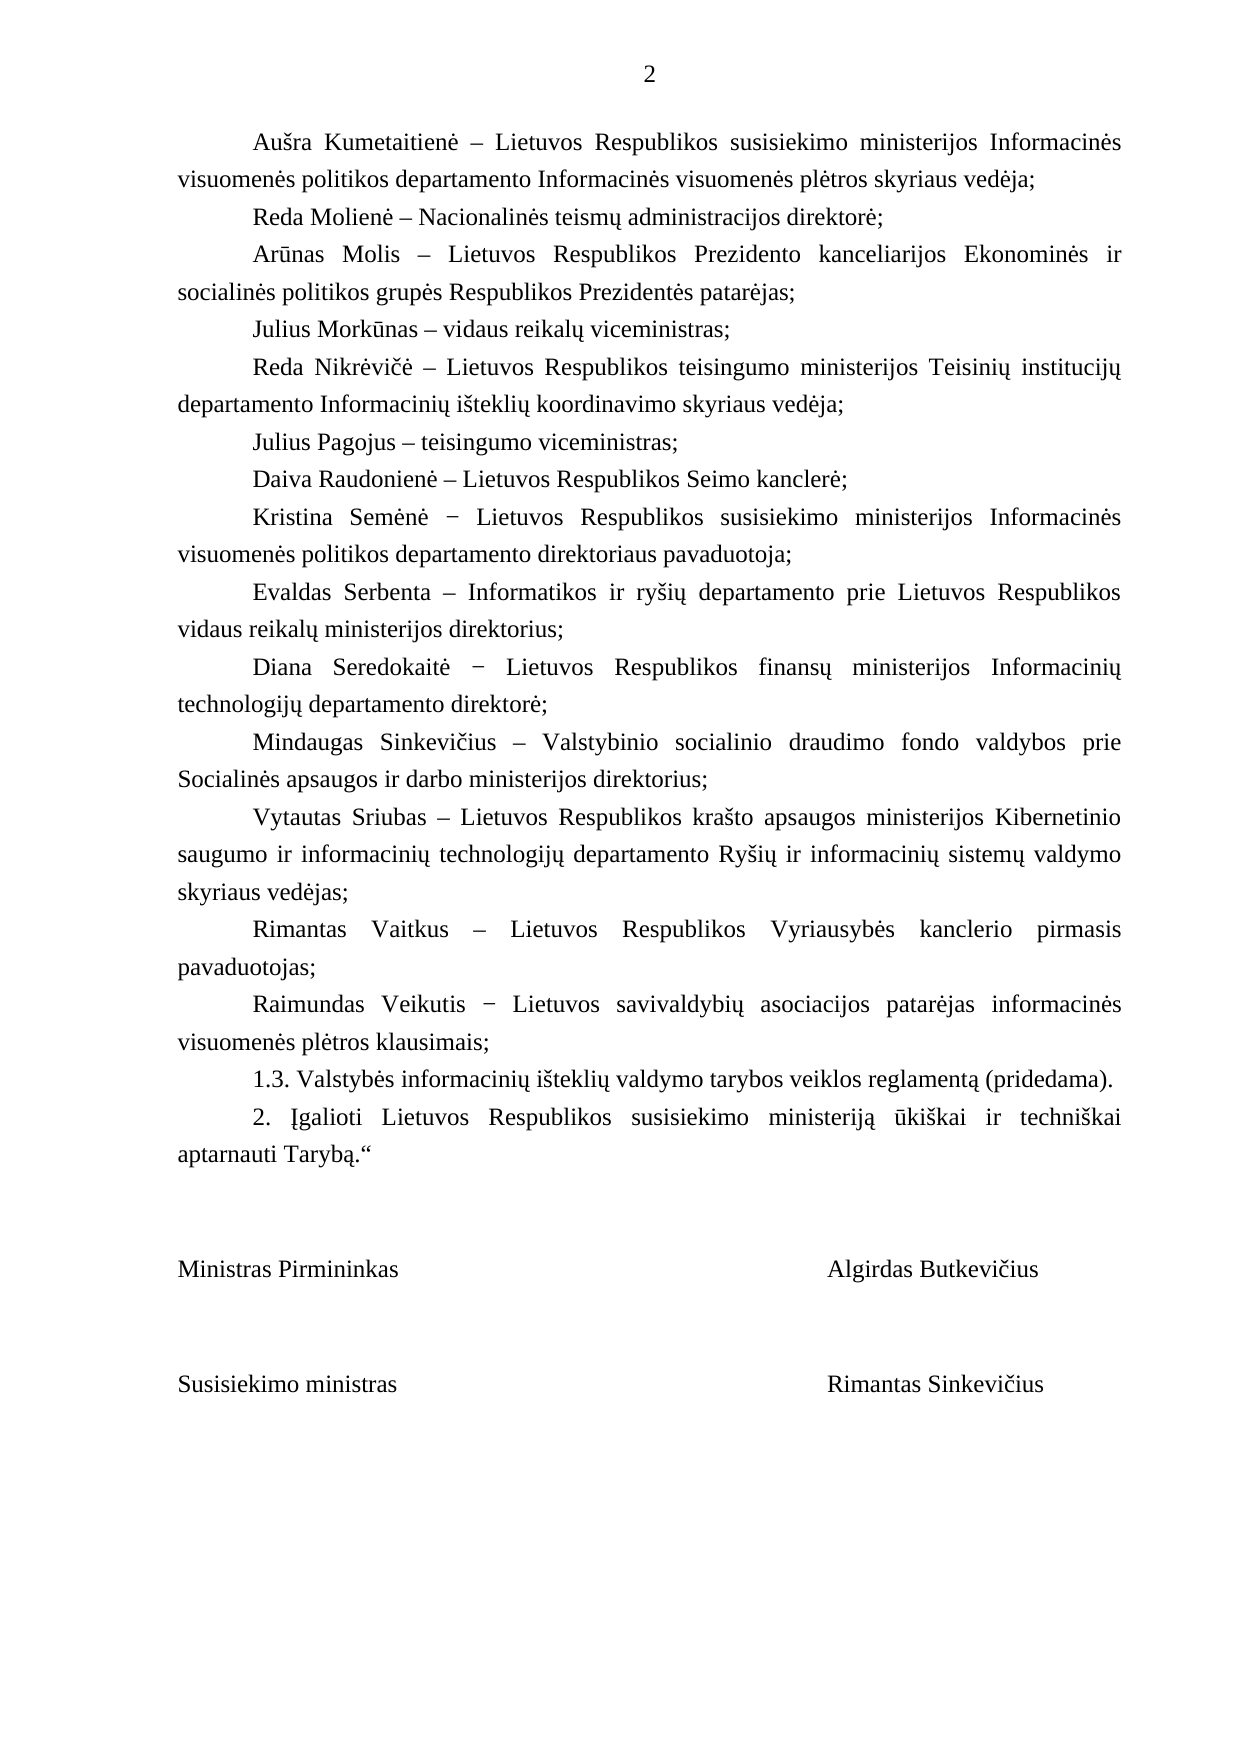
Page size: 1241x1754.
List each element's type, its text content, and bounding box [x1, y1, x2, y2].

text Arūnas Molis – Lietuvos Respublikos Prezidento kanceliarijos Ekonominės ir socialinės politikos grupės Respublikos Prezidentės patarėjas; [177, 231, 1122, 306]
text Rimantas Vaitkus – Lietuvos Respublikos Vyriausybės kanclerio pirmasis pavaduotojas; [177, 906, 1122, 981]
text Julius Morkūnas – vidaus reikalų viceministras; [177, 306, 1122, 343]
text Aušra Kumetaitienė – Lietuvos Respublikos susisiekimo ministerijos Informacinės visuomenės politikos departamento Informacinės visuomenės plėtros skyriaus vedėja; [177, 118, 1122, 193]
text Evaldas Serbenta – Informatikos ir ryšių departamento prie Lietuvos Respublikos vidaus reikalų ministerijos direktorius; [177, 568, 1122, 643]
text Daiva Raudonienė – Lietuvos Respublikos Seimo kanclerė; [177, 456, 1122, 493]
text 2. Įgalioti Lietuvos Respublikos susisiekimo ministeriją ūkiškai ir techniškai aptarnauti Tarybą.“ [177, 1093, 1122, 1168]
text Diana Seredokaitė − Lietuvos Respublikos finansų ministerijos Informacinių technologijų departamento direktorė; [177, 643, 1122, 718]
text Susisiekimo ministras Rimantas Sinkevičius [177, 1369, 1122, 1398]
text 1.3. Valstybės informacinių išteklių valdymo tarybos veiklos reglamentą (pridedama). [177, 1056, 1122, 1093]
text Reda Nikrėvičė – Lietuvos Respublikos teisingumo ministerijos Teisinių institucijų departamento Informacinių išteklių koordinavimo skyriaus vedėja; [177, 343, 1122, 418]
text Mindaugas Sinkevičius – Valstybinio socialinio draudimo fondo valdybos prie Socialinės apsaugos ir darbo ministerijos direktorius; [177, 718, 1122, 793]
text Julius Pagojus – teisingumo viceministras; [177, 418, 1122, 456]
text Ministras Pirmininkas Algirdas Butkevičius [177, 1254, 1122, 1283]
text Reda Molienė – Nacionalinės teismų administracijos direktorė; [177, 193, 1122, 231]
text Vytautas Sriubas – Lietuvos Respublikos krašto apsaugos ministerijos Kibernetinio saugumo ir informacinių technologijų departamento Ryšių ir informacinių sistemų valdymo skyriaus vedėjas; [177, 793, 1122, 906]
text Raimundas Veikutis − Lietuvos savivaldybių asociacijos patarėjas informacinės visuomenės plėtros klausimais; [177, 981, 1122, 1056]
text Kristina Semėnė − Lietuvos Respublikos susisiekimo ministerijos Informacinės visuomenės politikos departamento direktoriaus pavaduotoja; [177, 493, 1122, 568]
